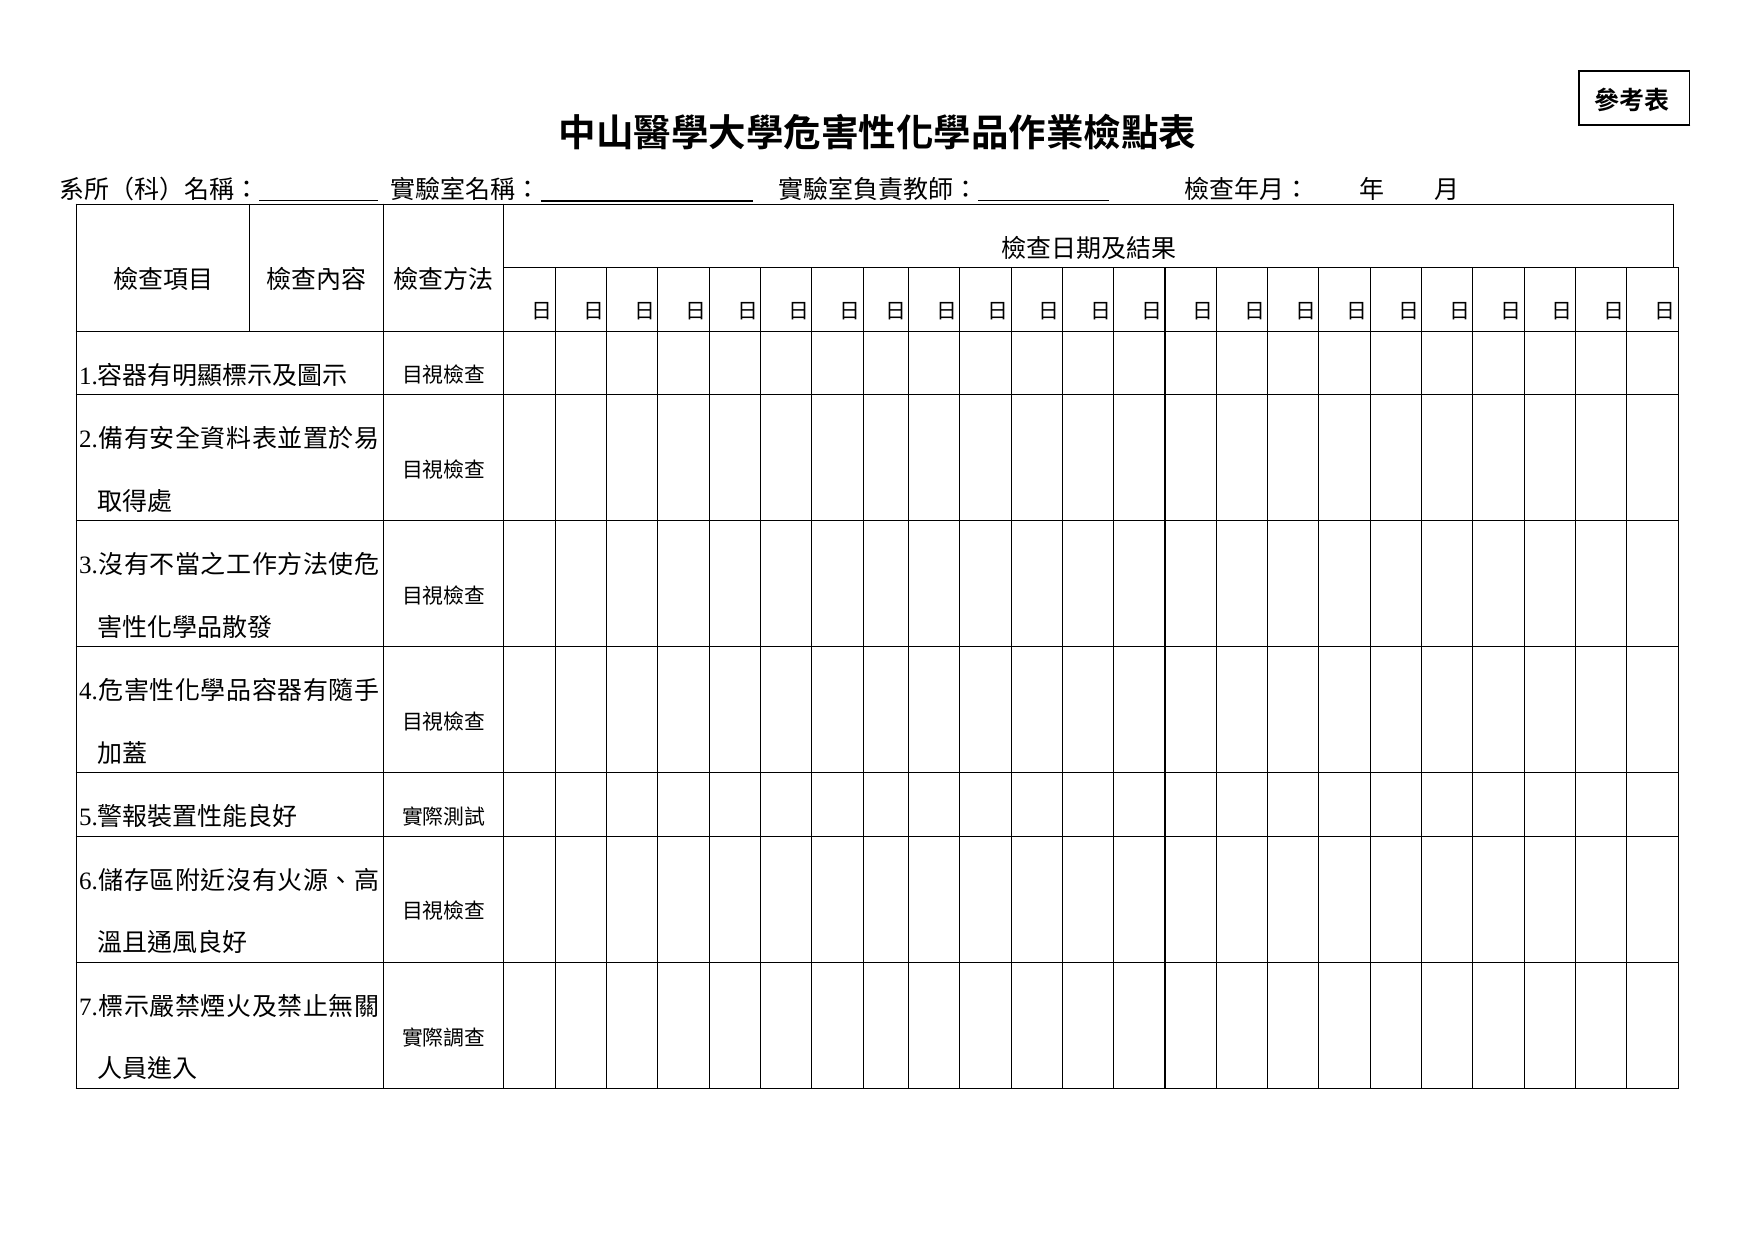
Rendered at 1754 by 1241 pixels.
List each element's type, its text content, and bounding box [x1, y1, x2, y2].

table_cell 7.標示嚴禁煙火及禁止無關人員進入 [77, 963, 383, 1088]
table_cell [607, 395, 657, 520]
table_cell [1012, 647, 1062, 772]
text 系所（科）名稱： 實驗室名稱： 實驗室負責教師： 檢查年月： 年 月 [59, 176, 1695, 203]
table_cell [658, 332, 709, 394]
table_cell [1268, 837, 1318, 962]
table_cell [1268, 963, 1318, 1088]
table_cell [607, 963, 657, 1088]
table_cell [864, 837, 908, 962]
table_cell [710, 332, 760, 394]
table_cell [960, 521, 1011, 646]
table_cell [658, 837, 709, 962]
table_cell [1012, 332, 1062, 394]
table_cell [658, 773, 709, 836]
table_header [1674, 204, 1678, 267]
table_cell [960, 647, 1011, 772]
table_cell [864, 773, 908, 836]
table_header 檢查日期及結果 [504, 205, 1673, 267]
table_cell [1422, 837, 1472, 962]
table_cell [812, 963, 863, 1088]
table_cell [1217, 647, 1267, 772]
table_cell 日 [1319, 268, 1370, 331]
table_cell 日 [1012, 268, 1062, 331]
table_cell [1217, 332, 1267, 394]
table_cell [1525, 963, 1575, 1088]
table_cell [607, 837, 657, 962]
table_cell [1525, 837, 1575, 962]
table_cell [1063, 647, 1113, 772]
table_cell 日 [1268, 268, 1318, 331]
table_cell [1012, 395, 1062, 520]
table_cell [1166, 963, 1216, 1088]
table_cell [1063, 332, 1113, 394]
table_cell 目視檢查 [384, 332, 503, 394]
table_cell [607, 773, 657, 836]
table_cell [1217, 837, 1267, 962]
table_cell [1217, 521, 1267, 646]
table_cell [1063, 837, 1113, 962]
table_cell [710, 647, 760, 772]
table_cell [504, 837, 555, 962]
table_cell [607, 647, 657, 772]
table_cell 3.沒有不當之工作方法使危害性化學品散發 [77, 521, 383, 646]
table_cell [909, 773, 959, 836]
table_cell [812, 521, 863, 646]
table_cell 日 [960, 268, 1011, 331]
table_cell [1012, 521, 1062, 646]
table_cell [761, 963, 811, 1088]
table_cell [761, 773, 811, 836]
table_cell 實際調查 [384, 963, 503, 1088]
table_cell [1319, 837, 1370, 962]
table_cell [1422, 332, 1472, 394]
table_cell 日 [812, 268, 863, 331]
table_cell [504, 963, 555, 1088]
table_cell [556, 837, 606, 962]
table_cell [556, 773, 606, 836]
table_cell 日 [1063, 268, 1113, 331]
table_cell [1114, 332, 1164, 394]
table_cell [864, 332, 908, 394]
table_cell [1319, 647, 1370, 772]
table_cell [1576, 521, 1626, 646]
table_cell 日 [1371, 268, 1421, 331]
table_cell [1319, 395, 1370, 520]
table_cell 日 [1422, 268, 1472, 331]
table_cell [710, 773, 760, 836]
table_cell 日 [1627, 268, 1678, 331]
table_cell [1012, 963, 1062, 1088]
table_cell [1063, 521, 1113, 646]
table_cell [504, 773, 555, 836]
table_cell 2.備有安全資料表並置於易取得處 [77, 395, 383, 520]
table_cell [909, 332, 959, 394]
table_cell [1114, 837, 1164, 962]
table_cell 5.警報裝置性能良好 [77, 773, 383, 836]
table_cell 日 [1576, 268, 1626, 331]
table_cell [1627, 773, 1678, 836]
table_cell 日 [658, 268, 709, 331]
table_cell [1525, 647, 1575, 772]
table_cell [1217, 395, 1267, 520]
table_cell [1268, 647, 1318, 772]
table_cell [1268, 521, 1318, 646]
text 參考表 [1594, 79, 1674, 117]
table_cell [1114, 521, 1164, 646]
table_cell [1166, 332, 1216, 394]
table_cell 實際測試 [384, 773, 503, 836]
table_cell 日 [556, 268, 606, 331]
table_cell [1371, 773, 1421, 836]
table_cell 目視檢查 [384, 837, 503, 962]
table_cell [1319, 332, 1370, 394]
table_cell [1371, 647, 1421, 772]
table_cell [1012, 837, 1062, 962]
table_cell [864, 963, 908, 1088]
table_cell 日 [761, 268, 811, 331]
table_header 檢查方法 [384, 205, 503, 331]
table_cell [1473, 963, 1524, 1088]
table_cell [607, 332, 657, 394]
table_cell [864, 647, 908, 772]
table_cell [1063, 963, 1113, 1088]
table_header 檢查項目 [77, 205, 249, 331]
table_cell [909, 521, 959, 646]
table_cell [1371, 963, 1421, 1088]
table_cell [761, 647, 811, 772]
table_cell [909, 647, 959, 772]
table_cell [504, 395, 555, 520]
text 中山醫學大學危害性化學品作業檢點表 [1580, 72, 1689, 124]
table_cell [1371, 395, 1421, 520]
table_cell [1627, 395, 1678, 520]
table_cell 日 [864, 268, 908, 331]
table_cell [1422, 773, 1472, 836]
table_cell [1268, 395, 1318, 520]
table_cell [1371, 837, 1421, 962]
table_cell [1114, 647, 1164, 772]
table_cell [1166, 773, 1216, 836]
table_cell [761, 837, 811, 962]
table_cell [1576, 395, 1626, 520]
table_cell [1371, 332, 1421, 394]
table_cell 1.容器有明顯標示及圖示 [77, 332, 383, 394]
table_cell [658, 521, 709, 646]
table_cell 目視檢查 [384, 521, 503, 646]
table_cell [864, 395, 908, 520]
table_cell [710, 395, 760, 520]
table_cell [1525, 521, 1575, 646]
table_cell [1422, 963, 1472, 1088]
table_cell 日 [1473, 268, 1524, 331]
table_cell [658, 647, 709, 772]
table_cell [1166, 395, 1216, 520]
table_cell [1319, 521, 1370, 646]
table_cell [1166, 521, 1216, 646]
table_cell [1063, 773, 1113, 836]
table_cell [1166, 647, 1216, 772]
table_cell [960, 773, 1011, 836]
table_cell [1473, 332, 1524, 394]
table_cell [1319, 963, 1370, 1088]
table_cell [504, 521, 555, 646]
table_cell 日 [607, 268, 657, 331]
table_cell [1576, 332, 1626, 394]
table_cell [1166, 837, 1216, 962]
table_cell [761, 395, 811, 520]
table_cell [1473, 395, 1524, 520]
table_cell [1422, 521, 1472, 646]
table_cell [812, 395, 863, 520]
table_cell [1627, 647, 1678, 772]
table_cell [812, 332, 863, 394]
table_cell [1473, 647, 1524, 772]
table_cell [761, 332, 811, 394]
text 中山醫學大學危害性化學品作業檢點表 [59, 89, 1695, 151]
table_cell 目視檢查 [384, 395, 503, 520]
table_cell [1473, 773, 1524, 836]
table_cell [1268, 773, 1318, 836]
table_cell [1576, 773, 1626, 836]
table_cell [658, 963, 709, 1088]
table_cell [1268, 332, 1318, 394]
table_header 檢查內容 [250, 205, 383, 331]
table_cell [1473, 837, 1524, 962]
table_cell [1627, 332, 1678, 394]
table_cell 日 [909, 268, 959, 331]
table_cell [556, 963, 606, 1088]
table_cell [658, 395, 709, 520]
table_cell [710, 837, 760, 962]
table_cell [909, 837, 959, 962]
table_cell [960, 332, 1011, 394]
table_cell [1576, 837, 1626, 962]
table_cell 日 [1217, 268, 1267, 331]
table_cell 日 [1114, 268, 1164, 331]
table_cell [1473, 521, 1524, 646]
table_cell [1627, 837, 1678, 962]
table_cell [960, 395, 1011, 520]
table_cell [1319, 773, 1370, 836]
table_cell [710, 521, 760, 646]
table_cell [1012, 773, 1062, 836]
table_cell [909, 395, 959, 520]
table_cell [556, 647, 606, 772]
table_cell [1576, 647, 1626, 772]
table_cell [556, 521, 606, 646]
table_cell [710, 963, 760, 1088]
table_cell [1371, 521, 1421, 646]
table_cell [1063, 395, 1113, 520]
table_cell [812, 773, 863, 836]
table_cell [1422, 647, 1472, 772]
table_cell [812, 837, 863, 962]
table_cell [1114, 773, 1164, 836]
table_cell [864, 521, 908, 646]
table_cell [1525, 395, 1575, 520]
table_cell [1422, 395, 1472, 520]
table_cell [504, 332, 555, 394]
table_cell [1627, 963, 1678, 1088]
table_cell 日 [710, 268, 760, 331]
table_cell [1525, 773, 1575, 836]
table_cell [1217, 963, 1267, 1088]
table_cell [1525, 332, 1575, 394]
table_cell [960, 837, 1011, 962]
table_cell [909, 963, 959, 1088]
table_cell [1627, 521, 1678, 646]
table_cell [607, 521, 657, 646]
table_cell [1576, 963, 1626, 1088]
table_cell [812, 647, 863, 772]
table_cell [556, 395, 606, 520]
table_cell 6.儲存區附近沒有火源、高溫且通風良好 [77, 837, 383, 962]
table_cell 日 [1166, 268, 1216, 331]
table_cell 4.危害性化學品容器有隨手加蓋 [77, 647, 383, 772]
table_cell 日 [1525, 268, 1575, 331]
table_cell [556, 332, 606, 394]
table_cell [1114, 963, 1164, 1088]
table_cell [960, 963, 1011, 1088]
table_cell 目視檢查 [384, 647, 503, 772]
table_cell 日 [504, 268, 555, 331]
table_cell [761, 521, 811, 646]
table_cell [504, 647, 555, 772]
table_cell [1217, 773, 1267, 836]
table_cell [1114, 395, 1164, 520]
